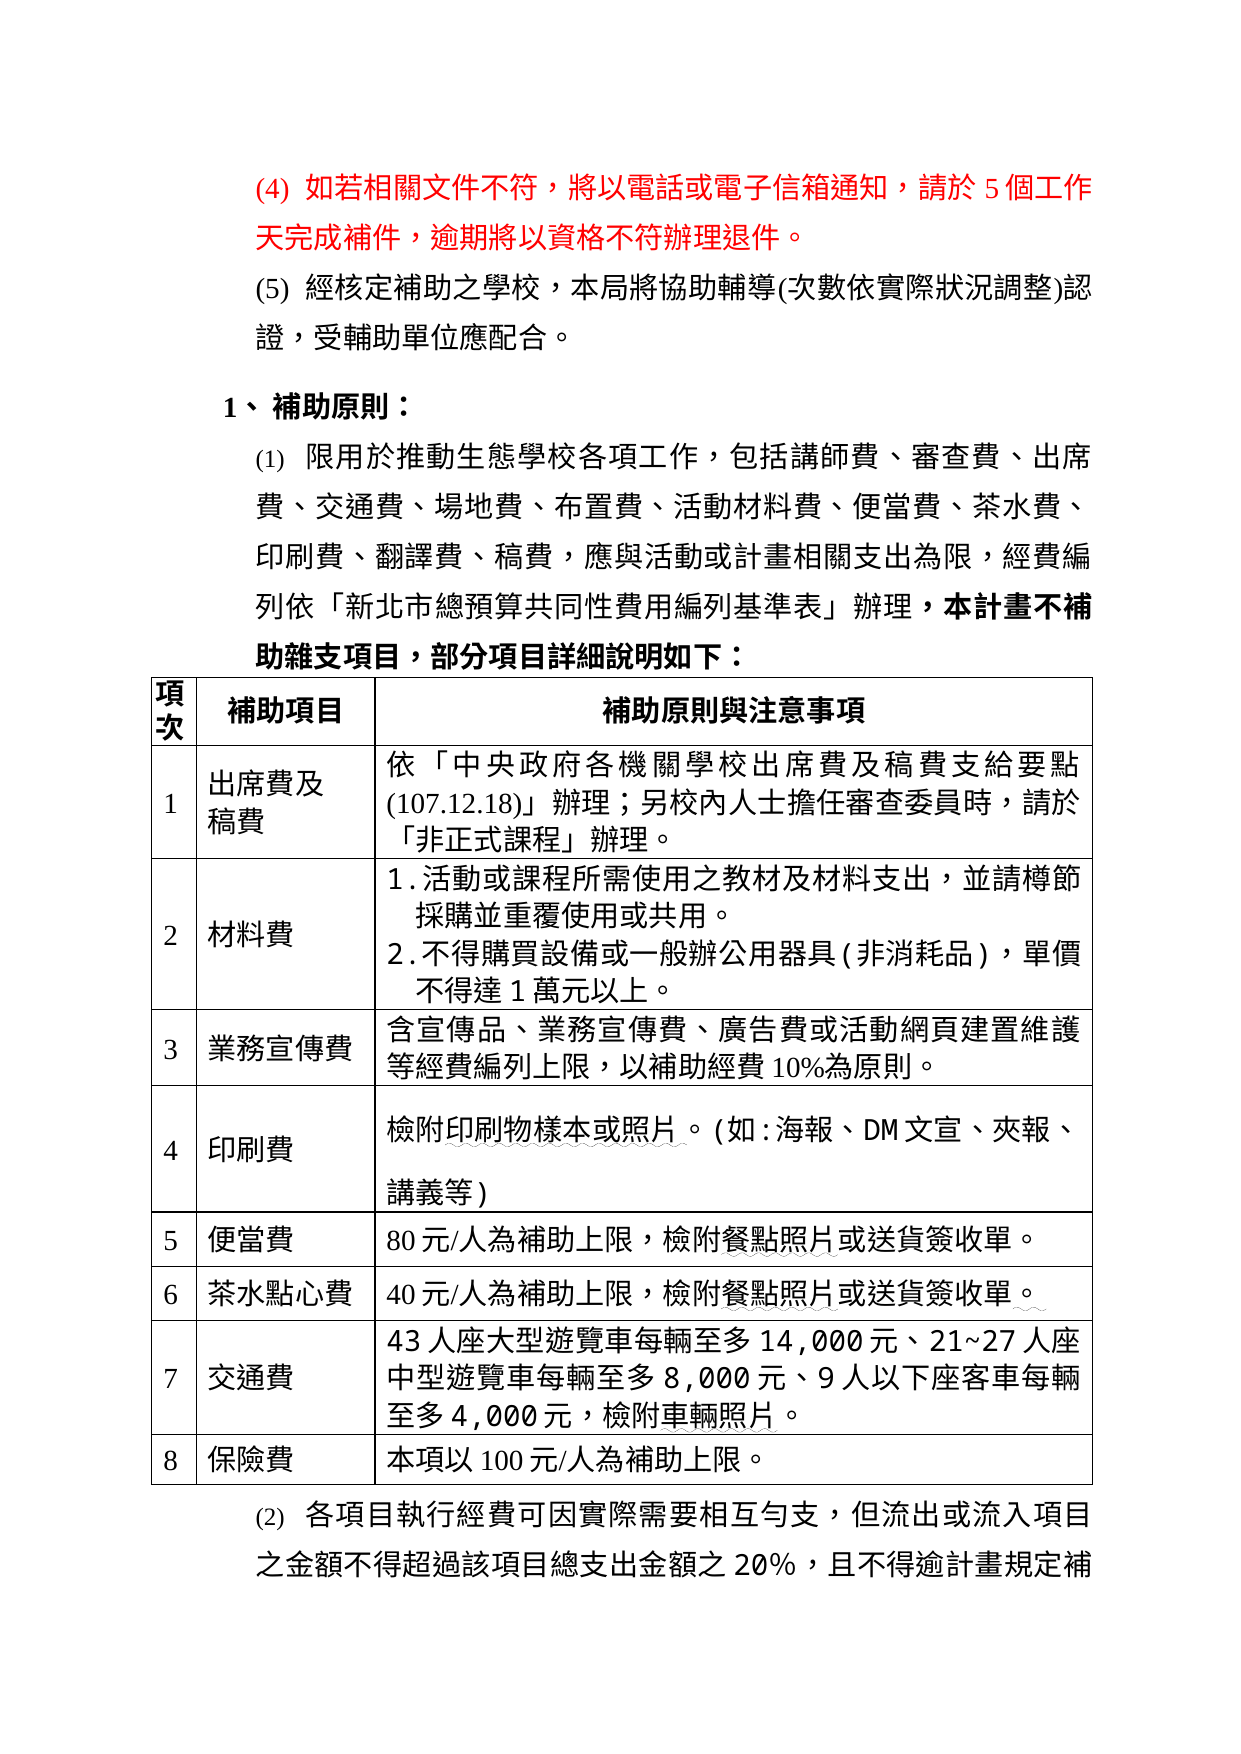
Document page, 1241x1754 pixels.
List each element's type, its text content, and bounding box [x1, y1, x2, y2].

table_cell 1.活動或課程所需使用之教材及材料支出，並請樽節採購並重覆使用或共用。 2.不得購買設備或一般辦公用器具(非消耗品)，單價不得達1萬元以上。 [376, 859, 1092, 1009]
table_cell 便當費 [197, 1213, 374, 1266]
list 補助原則： [223, 377, 1092, 427]
table_cell 4 [152, 1086, 196, 1211]
table_header 補助原則與注意事項 [376, 678, 1092, 745]
table_cell 出席費及 稿費 [197, 746, 374, 858]
table_cell 43人座大型遊覽車每輛至多14,000元、21~27人座中型遊覽車每輛至多8,000元、9人以下座客車每輛至多4,000元，檢附車輛照片。 [376, 1321, 1092, 1433]
table_cell 印刷費 [197, 1086, 374, 1211]
table_cell 依「中央政府各機關學校出席費及稿費支給要點 (107.12.18)」辦理；另校內人士擔任審查委員時，請於「非正式課程」辦理。 [376, 746, 1092, 858]
table_cell 保險費 [197, 1435, 374, 1484]
table_cell 茶水點心費 [197, 1267, 374, 1320]
table_cell 3 [152, 1010, 196, 1085]
table_cell 2 [152, 859, 196, 1009]
table_cell 40元/人為補助上限，檢附餐點照片或送貨簽收單。 [376, 1267, 1092, 1320]
table_cell 80元/人為補助上限，檢附餐點照片或送貨簽收單。 [376, 1213, 1092, 1266]
table_header 項次 [152, 678, 196, 745]
table_cell 1 [152, 746, 196, 858]
table_cell 5 [152, 1213, 196, 1266]
table_header 補助項目 [197, 678, 374, 745]
table_cell 交通費 [197, 1321, 374, 1433]
table_cell 6 [152, 1267, 196, 1320]
list 如若相關文件不符，將以電話或電子信箱通知，請於5個工作天完成補件，逾期將以資格不符辦理退件。 [255, 158, 1092, 258]
table_cell 含宣傳品、業務宣傳費、廣告費或活動網頁建置維護等經費編列上限，以補助經費10%為原則。 [376, 1010, 1092, 1085]
table_cell 本項以100元/人為補助上限。 [376, 1435, 1092, 1484]
table_cell 8 [152, 1435, 196, 1484]
table_cell 檢附印刷物樣本或照片。(如:海報、DM文宣、夾報、講義等) [376, 1086, 1092, 1211]
list 經核定補助之學校，本局將協助輔導(次數依實際狀況調整)認證，受輔助單位應配合。 [255, 258, 1092, 358]
table_cell 業務宣傳費 [197, 1010, 374, 1085]
table_cell 材料費 [197, 859, 374, 1009]
table_cell 7 [152, 1321, 196, 1433]
list 限用於推動生態學校各項工作，包括講師費、審查費、出席費、交通費、場地費、布置費、活動材料費、便當費、茶水費、印刷費、翻譯費、稿費，應與活動或計畫相關支出為限，經費編列依「新北市總預算共同性費用編列基準表」辦理，本計畫不補助雜支項目，部分項目詳細說明如下： [255, 427, 1092, 677]
list 各項目執行經費可因實際需要相互勻支，但流出或流入項目之金額不得超過該項目總支出金額之20％，且不得逾計畫規定補 [255, 1485, 1092, 1585]
